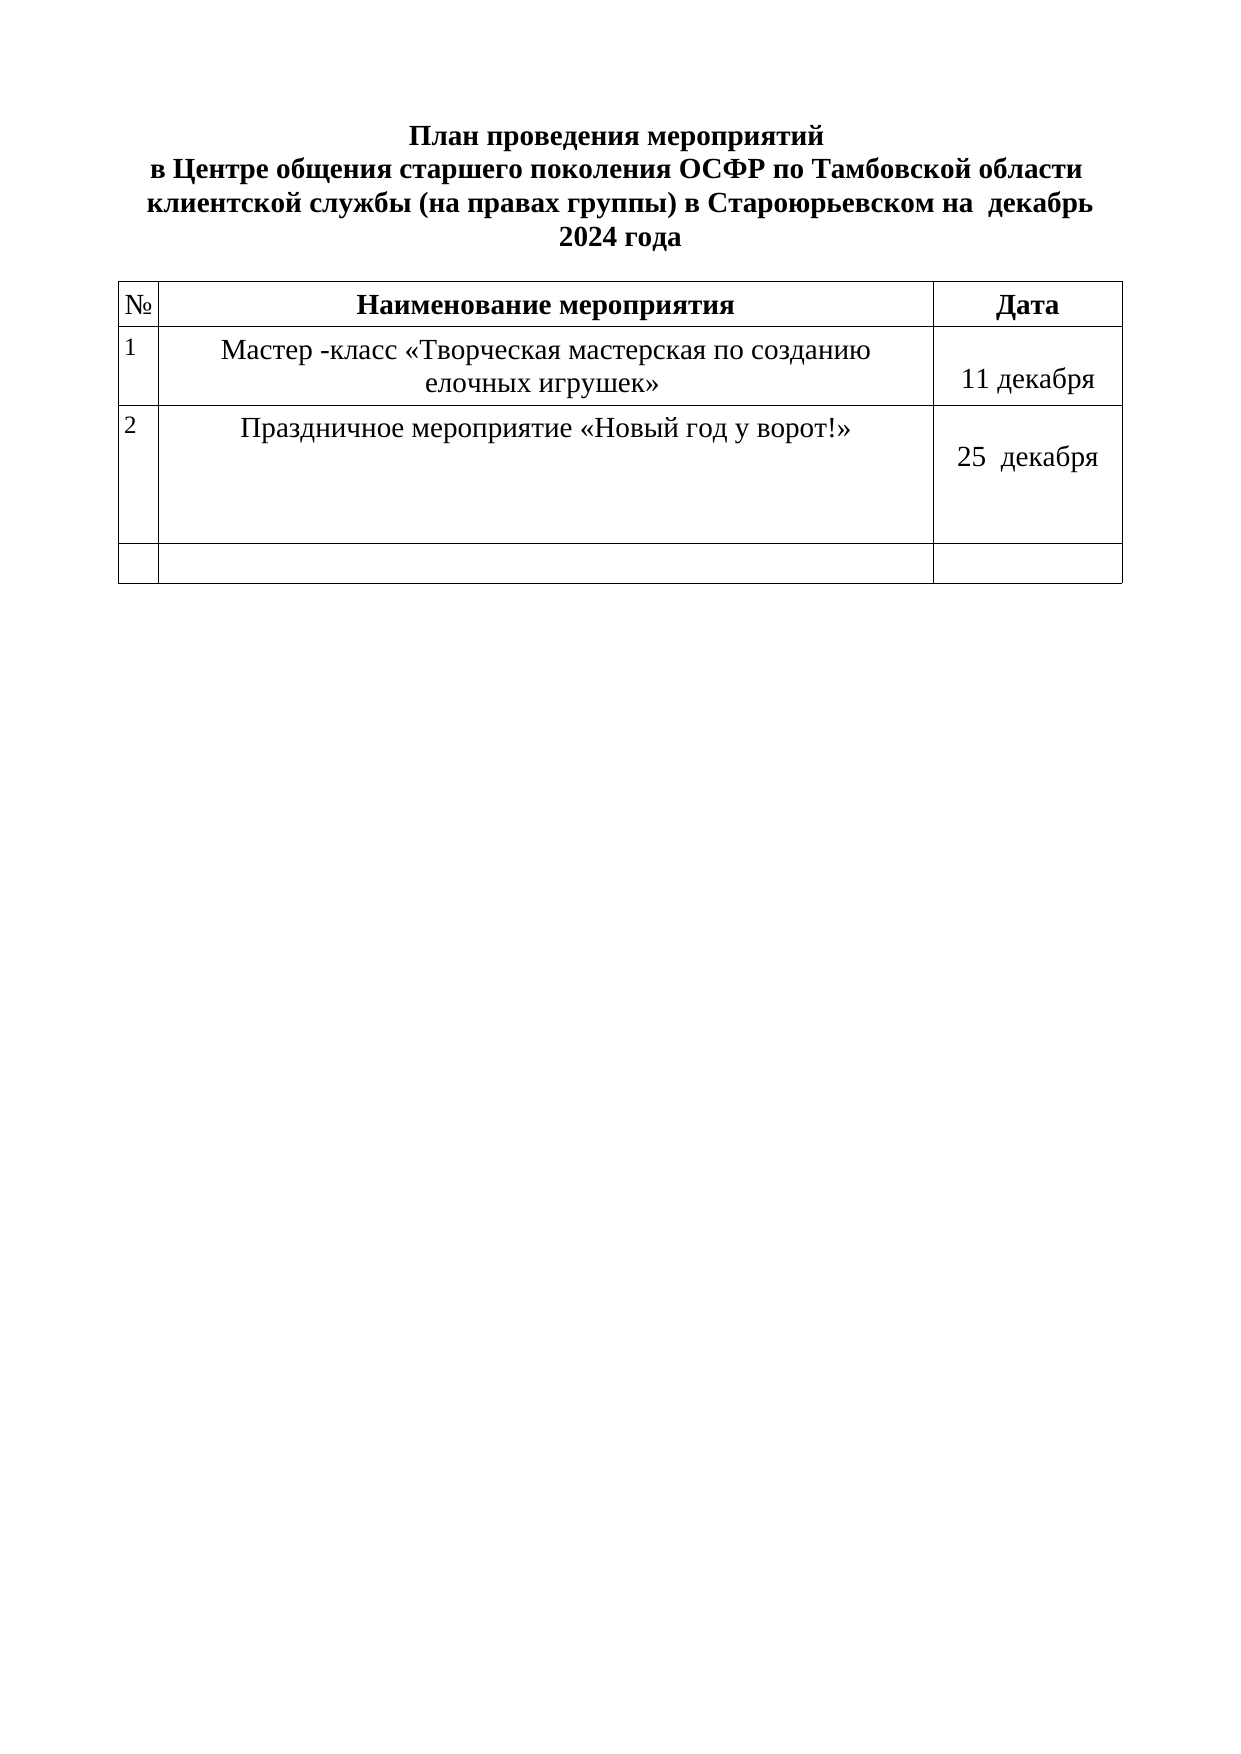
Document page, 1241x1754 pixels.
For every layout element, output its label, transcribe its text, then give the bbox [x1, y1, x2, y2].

table_header № [119, 282, 158, 326]
table_header Дата [934, 282, 1122, 326]
table_cell [934, 544, 1122, 583]
table_cell 11 декабря [934, 327, 1122, 405]
text План проведения мероприятий [118, 118, 1122, 152]
table_cell [119, 544, 158, 583]
text клиентской службы (на правах группы) в Староюрьевском на декабрь 2024 года [118, 185, 1122, 252]
table_cell Праздничное мероприятие «Новый год у ворот!» [159, 406, 933, 543]
table_cell 25 декабря [934, 406, 1122, 543]
table_cell [119, 406, 158, 543]
table_cell [159, 544, 933, 583]
table_header Наименование мероприятия [159, 282, 933, 326]
table_cell Мастер -класс «Творческая мастерская по созданию елочных игрушек» [159, 327, 933, 405]
text в Центре общения старшего поколения ОСФР по Тамбовской области [118, 152, 1122, 185]
table_cell [119, 327, 158, 405]
